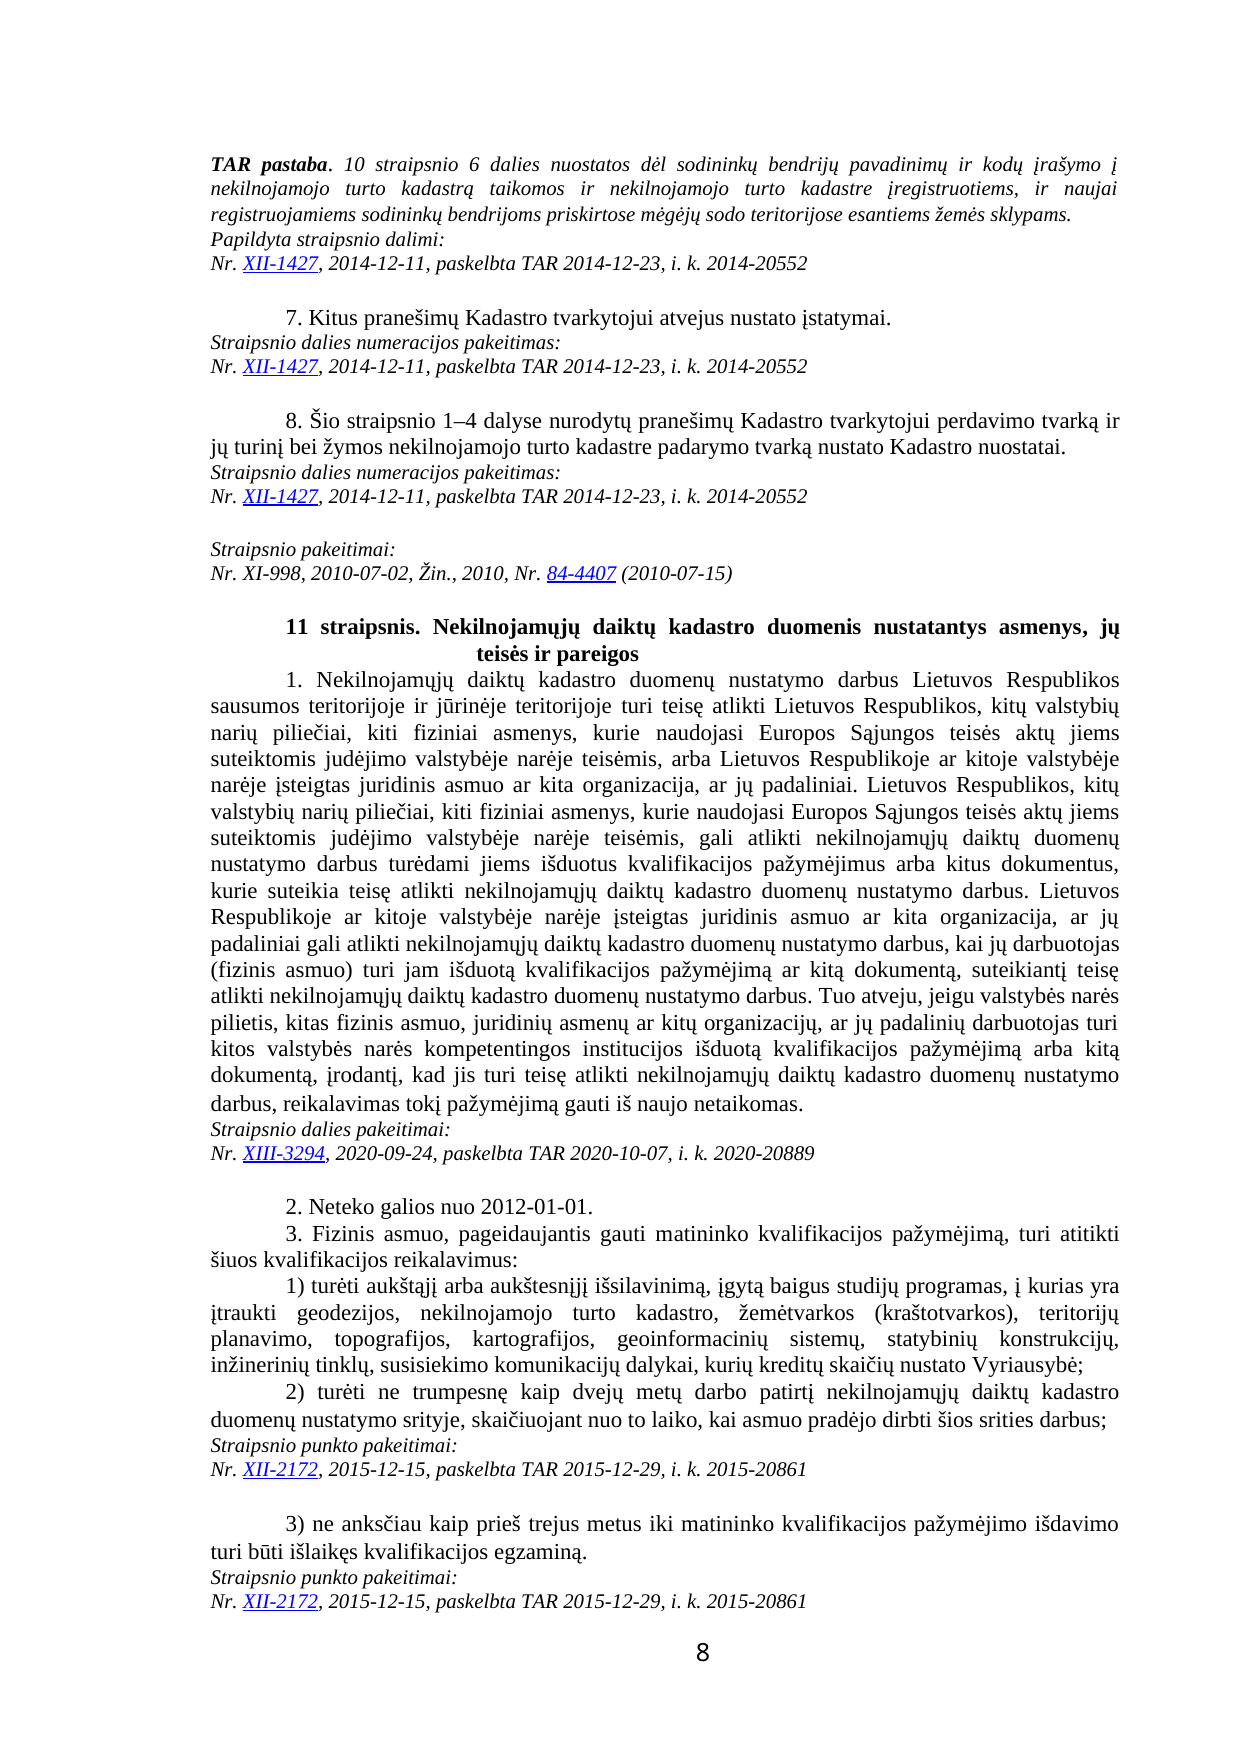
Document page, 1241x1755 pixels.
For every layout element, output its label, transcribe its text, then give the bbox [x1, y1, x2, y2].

text Straipsnio dalies pakeitimai: [210, 1116, 1120, 1141]
text Straipsnio punkto pakeitimai: [210, 1433, 1120, 1457]
text 2. Neteko galios nuo 2012-01-01. [210, 1193, 1120, 1220]
text 1) turėti aukštąjį arba aukštesnįjį išsilavinimą, įgytą baigus studijų programas, į kurias yra įtraukti geodezijos, nekilnojamojo turto kadastro, žemėtvarkos (kraštotvarkos), teritorijų planavimo, topografijos, kartografijos, geoinformacinių sistemų, statybinių konstrukcijų, inžinerinių tinklų, susisiekimo komunikacijų dalykai, kurių kreditų skaičių nustato Vyriausybė; [210, 1272, 1120, 1378]
text Nr. XI-998, 2010-07-02, Žin., 2010, Nr. 84-4407 (2010-07-15) [210, 561, 1120, 584]
text Straipsnio punkto pakeitimai: [210, 1565, 1120, 1589]
text Nr. XII-1427, 2014-12-11, paskelbta TAR 2014-12-23, i. k. 2014-20552 [210, 484, 1120, 508]
text Nr. XII-2172, 2015-12-15, paskelbta TAR 2015-12-29, i. k. 2015-20861 [210, 1589, 1120, 1613]
text TAR pastaba. 10 straipsnio 6 dalies nuostatos dėl sodininkų bendrijų pavadinimų ir kodų įrašymo į nekilnojamojo turto kadastrą taikomos ir nekilnojamojo turto kadastre įregistruotiems, ir naujai registruojamiems sodininkų bendrijoms priskirtose mėgėjų sodo teritorijose esantiems žemės sklypams. [210, 150, 1120, 227]
text Nr. XII-2172, 2015-12-15, paskelbta TAR 2015-12-29, i. k. 2015-20861 [210, 1457, 1120, 1481]
text 3) ne anksčiau kaip prieš trejus metus iki matininko kvalifikacijos pažymėjimo išdavimo turi būti išlaikęs kvalifikacijos egzaminą. [210, 1510, 1120, 1565]
text Nr. XIII-3294, 2020-09-24, paskelbta TAR 2020-10-07, i. k. 2020-20889 [210, 1141, 1120, 1164]
text Nr. XII-1427, 2014-12-11, paskelbta TAR 2014-12-23, i. k. 2014-20552 [210, 354, 1120, 378]
text Straipsnio pakeitimai: [210, 536, 1120, 561]
text 7. Kitus pranešimų Kadastro tvarkytojui atvejus nustato įstatymai. [210, 304, 1120, 330]
text 3. Fizinis asmuo, pageidaujantis gauti matininko kvalifikacijos pažymėjimą, turi atitikti šiuos kvalifikacijos reikalavimus: [210, 1220, 1120, 1272]
text 1. Nekilnojamųjų daiktų kadastro duomenų nustatymo darbus Lietuvos Respublikos sausumos teritorijoje ir jūrinėje teritorijoje turi teisę atlikti Lietuvos Respublikos, kitų valstybių narių piliečiai, kiti fiziniai asmenys, kurie naudojasi Europos Sąjungos teisės aktų jiems suteiktomis judėjimo valstybėje narėje teisėmis, arba Lietuvos Respublikoje ar kitoje valstybėje narėje įsteigtas juridinis asmuo ar kita organizacija, ar jų padaliniai. Lietuvos Respublikos, kitų valstybių narių piliečiai, kiti fiziniai asmenys, kurie naudojasi Europos Sąjungos teisės aktų jiems suteiktomis judėjimo valstybėje narėje teisėmis, gali atlikti nekilnojamųjų daiktų duomenų nustatymo darbus turėdami jiems išduotus kvalifikacijos pažymėjimus arba kitus dokumentus, kurie suteikia teisę atlikti nekilnojamųjų daiktų kadastro duomenų nustatymo darbus. Lietuvos Respublikoje ar kitoje valstybėje narėje įsteigtas juridinis asmuo ar kita organizacija, ar jų padaliniai gali atlikti nekilnojamųjų daiktų kadastro duomenų nustatymo darbus, kai jų darbuotojas (fizinis asmuo) turi jam išduotą kvalifikacijos pažymėjimą ar kitą dokumentą, suteikiantį teisę atlikti nekilnojamųjų daiktų kadastro duomenų nustatymo darbus. Tuo atveju, jeigu valstybės narės pilietis, kitas fizinis asmuo, juridinių asmenų ar kitų organizacijų, ar jų padalinių darbuotojas turi kitos valstybės narės kompetentingos institucijos išduotą kvalifikacijos pažymėjimą arba kitą dokumentą, įrodantį, kad jis turi teisę atlikti nekilnojamųjų daiktų kadastro duomenų nustatymo darbus, reikalavimas tokį pažymėjimą gauti iš naujo netaikomas. [210, 666, 1120, 1116]
text 2) turėti ne trumpesnę kaip dvejų metų darbo patirtį nekilnojamųjų daiktų kadastro duomenų nustatymo srityje, skaičiuojant nuo to laiko, kai asmuo pradėjo dirbti šios srities darbus; [210, 1378, 1120, 1433]
text 8. Šio straipsnio 1–4 dalyse nurodytų pranešimų Kadastro tvarkytojui perdavimo tvarką ir jų turinį bei žymos nekilnojamojo turto kadastre padarymo tvarką nustato Kadastro nuostatai. [210, 407, 1120, 459]
text Nr. XII-1427, 2014-12-11, paskelbta TAR 2014-12-23, i. k. 2014-20552 [210, 251, 1120, 275]
text Papildyta straipsnio dalimi: [210, 227, 1120, 251]
text 11 straipsnis. Nekilnojamųjų daiktų kadastro duomenis nustatantys asmenys, jų teisės ir pareigos [285, 613, 1120, 666]
text Straipsnio dalies numeracijos pakeitimas: [210, 330, 1120, 354]
text Straipsnio dalies numeracijos pakeitimas: [210, 459, 1120, 484]
